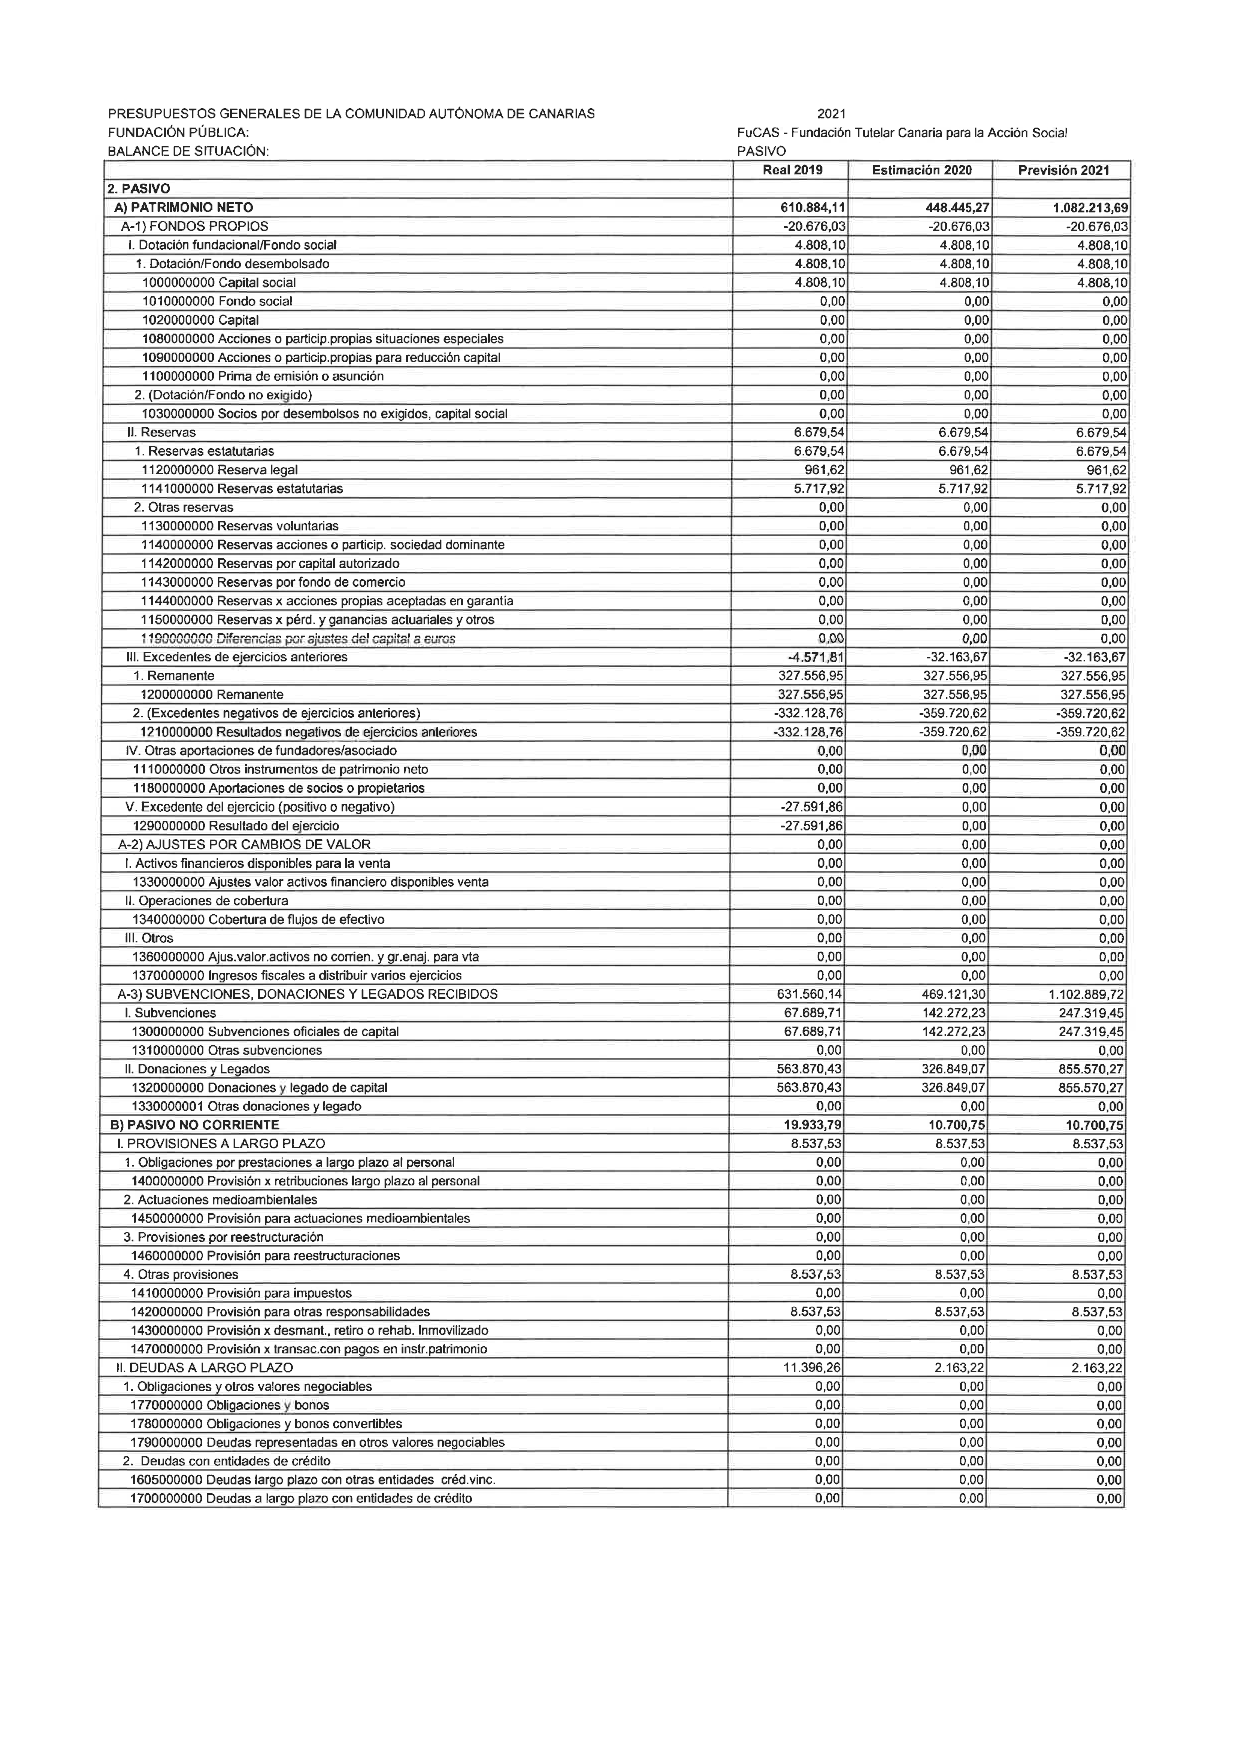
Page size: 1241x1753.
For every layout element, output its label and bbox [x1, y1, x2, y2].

picture [95, 104, 1136, 1510]
